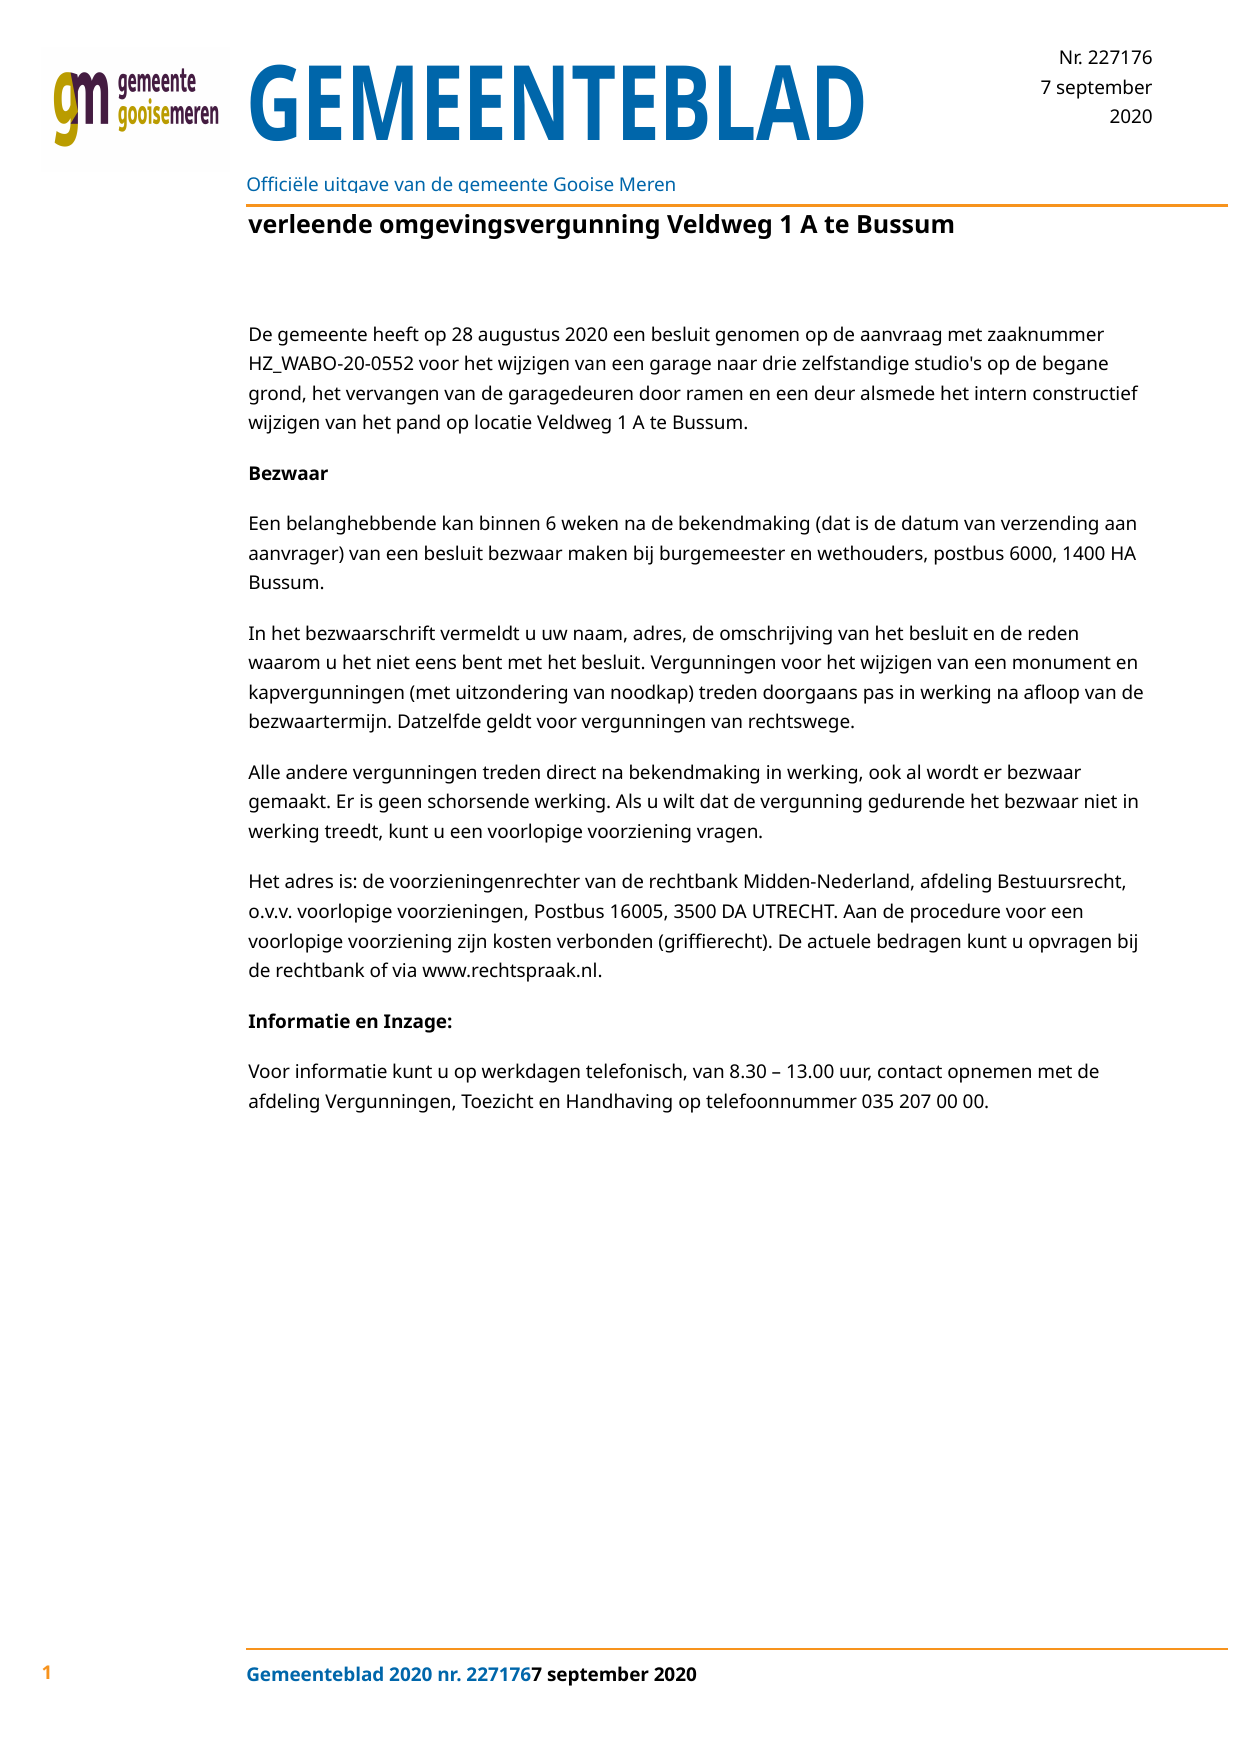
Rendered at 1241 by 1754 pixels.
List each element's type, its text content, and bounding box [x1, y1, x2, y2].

text Bezwaar [248, 460, 1152, 486]
text Een belanghebbende kan binnen 6 weken na de bekendmaking (dat is de datum van verzending aan aanvrager) van een besluit bezwaar maken bij burgemeester en wethouders, postbus 6000, 1400 HA Bussum. [248, 510, 1152, 595]
text Voor informatie kunt u op werkdagen telefonisch, van 8.30 – 13.00 uur, contact opnemen met de afdeling Vergunningen, Toezicht en Handhaving op telefoonnummer 035 207 00 00. [248, 1058, 1152, 1113]
picture [41, 47, 231, 172]
text verleende omgevingsvergunning Veldweg 1 A te Bussum [248, 207, 1152, 241]
text De gemeente heeft op 28 augustus 2020 een besluit genomen op de aanvraag met zaaknummer HZ_WABO-20-0552 voor het wijzigen van een garage naar drie zelfstandige studio's op de begane grond, het vervangen van de garagedeuren door ramen en een deur alsmede het intern constructief wijzigen van het pand op locatie Veldweg 1 A te Bussum. [248, 321, 1152, 435]
text Informatie en Inzage: [248, 1008, 1152, 1033]
text Het adres is: de voorzieningenrechter van de rechtbank Midden-Nederland, afdeling Bestuursrecht, o.v.v. voorlopige voorzieningen, Postbus 16005, 3500 DA UTRECHT. Aan de procedure voor een voorlopige voorziening zijn kosten verbonden (griffierecht). De actuele bedragen kunt u opvragen bij de rechtbank of via www.rechtspraak.nl. [248, 869, 1152, 983]
text Alle andere vergunningen treden direct na bekendmaking in werking, ook al wordt er bezwaar gemaakt. Er is geen schorsende werking. Als u wilt dat de vergunning gedurende het bezwaar niet in werking treedt, kunt u een voorlopige voorziening vragen. [248, 759, 1152, 844]
text In het bezwaarschrift vermeldt u uw naam, adres, de omschrijving van het besluit en de reden waarom u het niet eens bent met het besluit. Vergunningen voor het wijzigen van een monument en kapvergunningen (met uitzondering van noodkap) treden doorgaans pas in werking na afloop van de bezwaartermijn. Datzelfde geldt voor vergunningen van rechtswege. [248, 620, 1152, 734]
